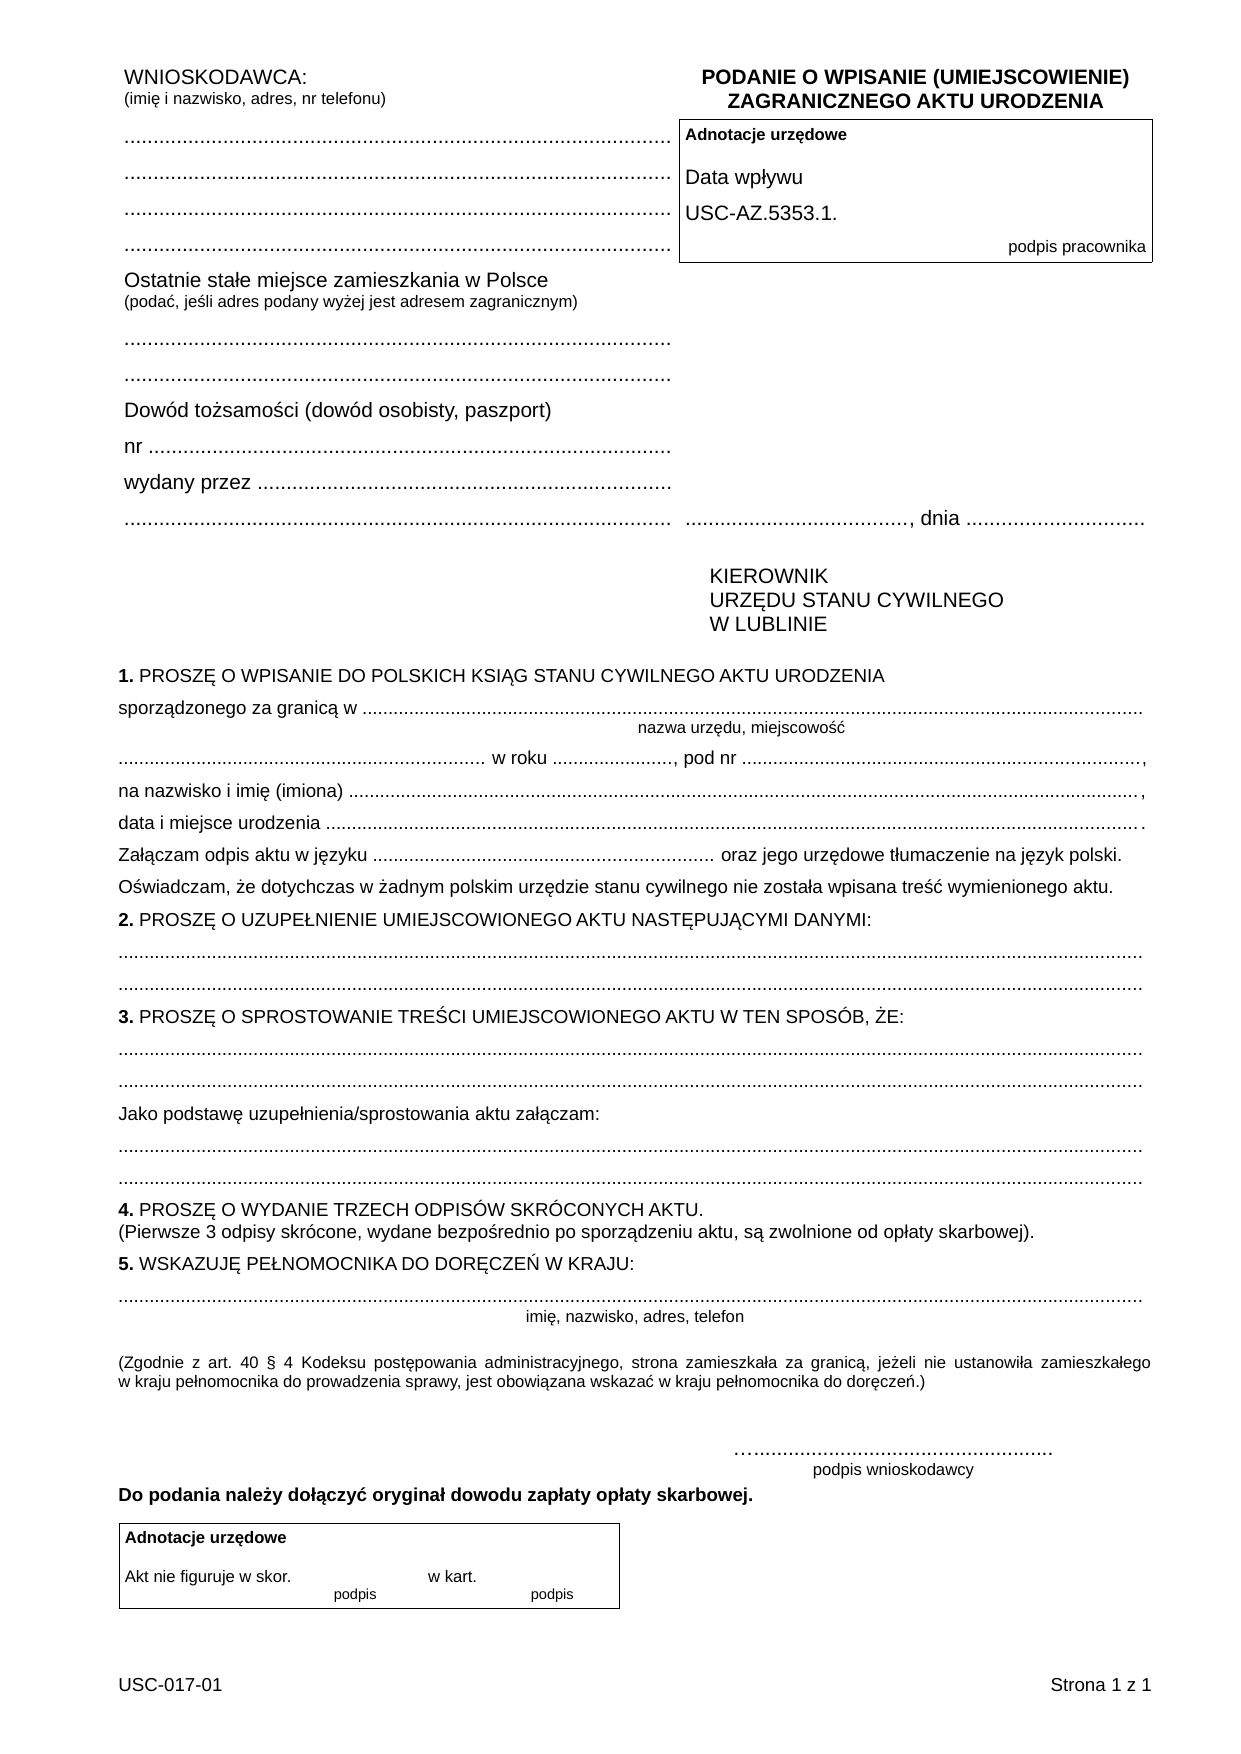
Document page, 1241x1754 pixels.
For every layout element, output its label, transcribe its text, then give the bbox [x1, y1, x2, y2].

text Do podania należy dołączyć oryginał dowodu zapłaty opłaty skarbowej. [118, 1484, 1152, 1506]
text Jako podstawę uzupełnienia/sprostowania aktu załączam: [118, 1102, 1152, 1124]
table_header Adnotacje urzędowe Akt nie figuruje w skor. podpis [120, 1524, 422, 1608]
text 2. PROSZĘ O UZUPEŁNIENIE UMIEJSCOWIONEGO AKTU NASTĘPUJĄCYMI DANYMI: [118, 908, 1152, 930]
text 5. WSKAZUJĘ PEŁNOMOCNIKA DO DORĘCZEŃ W KRAJU: [118, 1253, 1152, 1274]
table_header ….................................................... podpis wnioskodawcy [635, 1410, 1152, 1484]
text KIEROWNIK [709, 564, 1152, 588]
text (Pierwsze 3 odpisy skrócone, wydane bezpośrednio po sporządzeniu aktu, są zwolnione od opłaty skarbowej). [118, 1221, 1152, 1242]
text Oświadczam, że dotychczas w żadnym polskim urzędzie stanu cywilnego nie została wpisana treść wymienionego aktu. [118, 876, 1152, 898]
table_cell Ostatnie stałe miejsce zamieszkania w Polsce (podać, jeśli adres podany wyżej jest adresem zagranicznym) [118, 262, 679, 392]
text w roku , pod nr , [118, 747, 1152, 769]
table_header PODANIE O WPISANIE (UMIEJSCOWIENIE) ZAGRANICZNEGO AKTU URODZENIA [679, 59, 1152, 118]
text Załączam odpis aktu w języku oraz jego urzędowe tłumaczenie na język polski. [118, 844, 1152, 866]
text 4. PROSZĘ O WYDANIE TRZECH ODPISÓW SKRÓCONYCH AKTU. [118, 1199, 1152, 1221]
table_cell , dnia [679, 392, 1152, 535]
text (Zgodnie z art. 40 § 4 Kodeksu postępowania administracyjnego, strona zamieszkała za granicą, jeżeli nie ustanowiła zamieszkałego w kraju pełnomocnika do prowadzenia sprawy, jest obowiązana wskazać w kraju pełnomocnika do doręczeń.) [118, 1352, 1152, 1391]
table_cell Adnotacje urzędowe Data wpływu USC-AZ.5353.1. podpis pracownika [680, 120, 1152, 262]
table_header w kart. podpis [422, 1524, 619, 1608]
text 3. PROSZĘ O SPROSTOWANIE TREŚCI UMIEJSCOWIONEGO AKTU W TEN SPOSÓB, ŻE: [118, 1005, 1152, 1027]
text nazwa urzędu, miejscowość [638, 718, 1152, 737]
text W LUBLINIE [709, 612, 1152, 636]
text na nazwisko i imię (imiona) , [118, 779, 1152, 801]
table_header [118, 1410, 635, 1484]
table_cell [679, 263, 1152, 392]
text sporządzonego za granicą w [118, 697, 1152, 718]
table_cell Dowód tożsamości (dowód osobisty, paszport) nr wydany przez [118, 392, 679, 535]
text 1. PROSZĘ O WPISANIE DO POLSKICH KSIĄG STANU CYWILNEGO AKTU URODZENIA [118, 664, 1152, 686]
table_cell [118, 119, 679, 262]
text URZĘDU STANU CYWILNEGO [709, 588, 1152, 612]
text data i miejsce urodzenia . [118, 812, 1152, 833]
text imię, nazwisko, adres, telefon [118, 1307, 1152, 1326]
table_header WNIOSKODAWCA: (imię i nazwisko, adres, nr telefonu) [118, 59, 679, 118]
